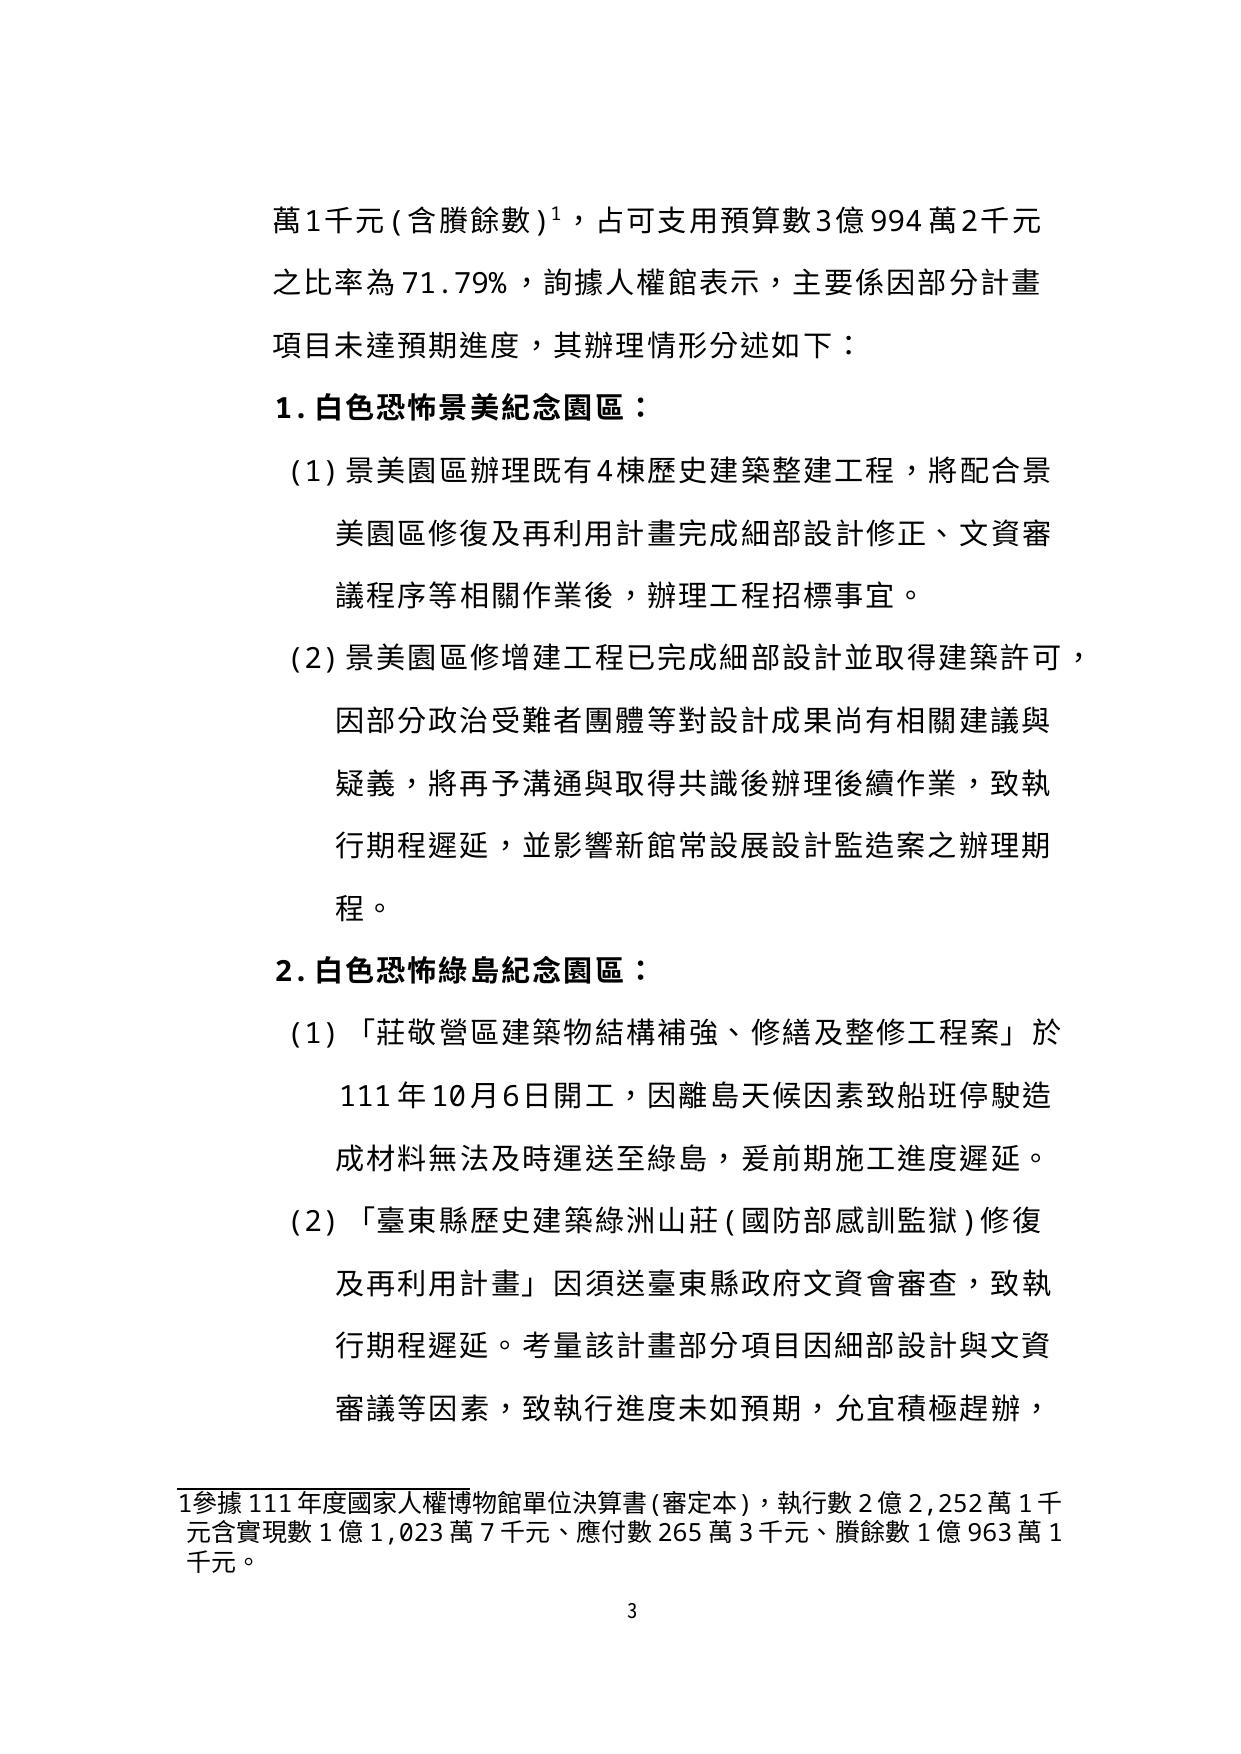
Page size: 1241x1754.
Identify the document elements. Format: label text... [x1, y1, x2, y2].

text 2.白色恐怖綠島紀念園區： [266, 927, 1063, 990]
text (1)景美園區辦理既有4棟歷史建築整建工程，將配合景美園區修復及再利用計畫完成細部設計修正、文資審議程序等相關作業後，辦理工程招標事宜。 [281, 427, 1063, 615]
text (1)「莊敬營區建築物結構補強、修繕及整修工程案」於111年10月6日開工，因離島天候因素致船班停駛造成材料無法及時運送至綠島，爰前期施工進度遲延。 [281, 990, 1063, 1177]
text 國家人權博物館中程計畫111年度執行數2億2,252萬1千元(含賸餘數)，占可支用預算數3億994萬2千元之比率為71.79%，詢據人權館表示，主要係因部分計畫項目未達預期進度，其辦理情形分述如下： [266, 177, 1063, 365]
text 1.白色恐怖景美紀念園區： [266, 365, 1063, 427]
text (2)「臺東縣歷史建築綠洲山莊(國防部感訓監獄)修復及再利用計畫」因須送臺東縣政府文資會審查，致執行期程遲延。考量該計畫部分項目因細部設計與文資審議等因素，致執行進度未如預期，允宜積極趕辦， [281, 1177, 1063, 1427]
text (2)景美園區修增建工程已完成細部設計並取得建築許可，因部分政治受難者團體等對設計成果尚有相關建議與疑義，將再予溝通與取得共識後辦理後續作業，致執行期程遲延，並影響新館常設展設計監造案之辦理期程。 [281, 615, 1063, 927]
text 參據111年度國家人權博物館單位決算書(審定本)，執行數2億2,252萬1千元含實現數1億1,023萬7千元、應付數265萬3千元、賸餘數1億963萬1千元。 [177, 1489, 1063, 1577]
